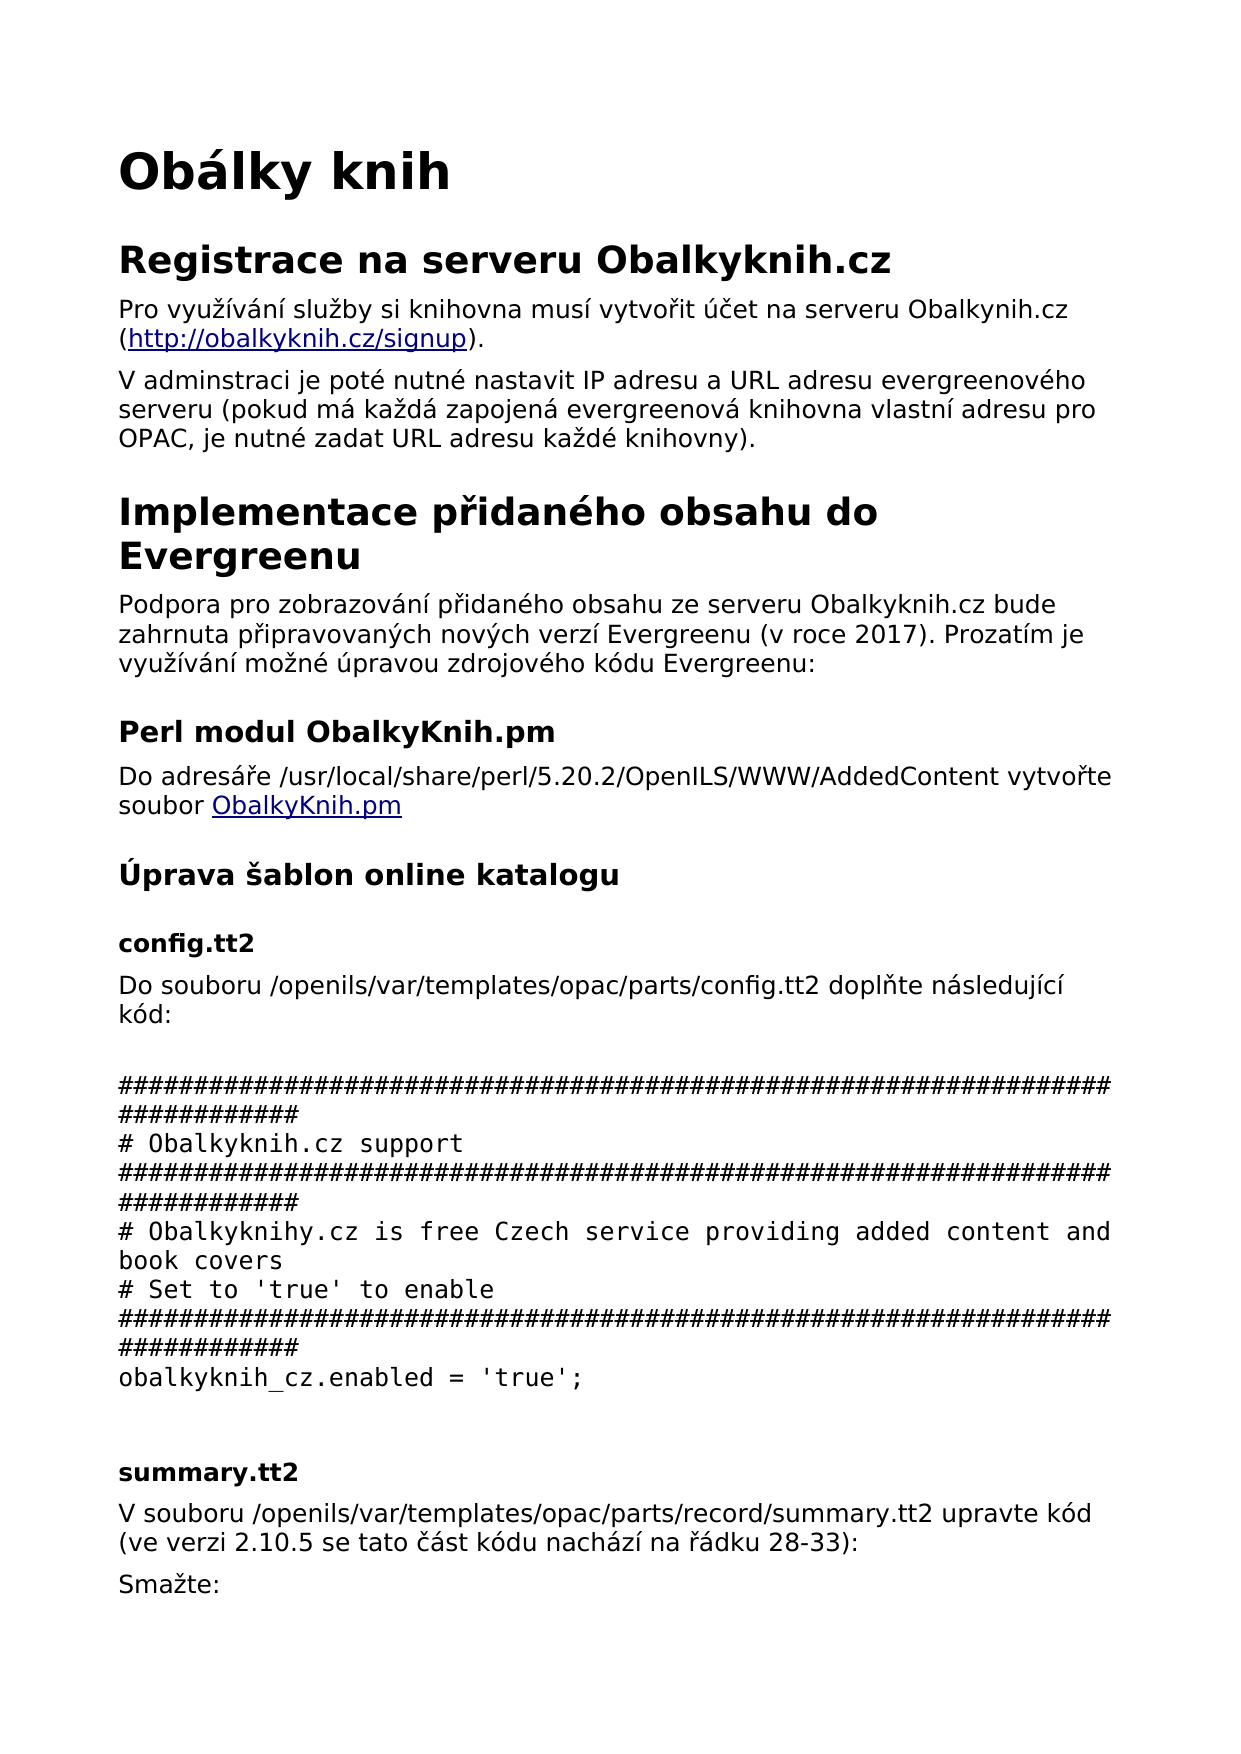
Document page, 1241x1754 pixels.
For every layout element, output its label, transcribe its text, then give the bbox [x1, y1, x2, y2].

subtitle Úprava šablon online katalogu [118, 858, 1122, 892]
text Pro využívání služby si knihovna musí vytvořit účet na serveru Obalkynih.cz (http://obalkyknih.cz/signup). [118, 295, 1122, 353]
subtitle Registrace na serveru Obalkyknih.cz [118, 239, 1122, 282]
text Do adresáře /usr/local/share/perl/5.20.2/OpenILS/WWW/AddedContent vytvořte soubor ObalkyKnih.pm [118, 762, 1122, 820]
text Smažte: [118, 1570, 1122, 1599]
text Do souboru /openils/var/templates/opac/parts/config.tt2 doplňte následující kód: [118, 971, 1122, 1029]
text ############################################################################## # Obalkyknih.cz support ############################################################################## # Obalkyknihy.cz is free Czech service providing added content and book covers # Set to 'true' to enable ############################################################################## obalkyknih_cz.enabled = 'true'; [118, 1042, 1122, 1421]
subtitle Obálky knih [118, 143, 1122, 201]
subtitle summary.tt2 [118, 1458, 1122, 1487]
text V souboru /openils/var/templates/opac/parts/record/summary.tt2 upravte kód (ve verzi 2.10.5 se tato část kódu nachází na řádku 28-33): [118, 1499, 1122, 1558]
subtitle config.tt2 [118, 929, 1122, 958]
subtitle Perl modul ObalkyKnih.pm [118, 716, 1122, 749]
text V adminstraci je poté nutné nastavit IP adresu a URL adresu evergreenového serveru (pokud má každá zapojená evergreenová knihovna vlastní adresu pro OPAC, je nutné zadat URL adresu každé knihovny). [118, 366, 1122, 453]
text Podpora pro zobrazování přidaného obsahu ze serveru Obalkyknih.cz bude zahrnuta připravovaných nových verzí Evergreenu (v roce 2017). Prozatím je využívání možné úpravou zdrojového kódu Evergreenu: [118, 591, 1122, 678]
subtitle Implementace přidaného obsahu do Evergreenu [118, 491, 1122, 578]
